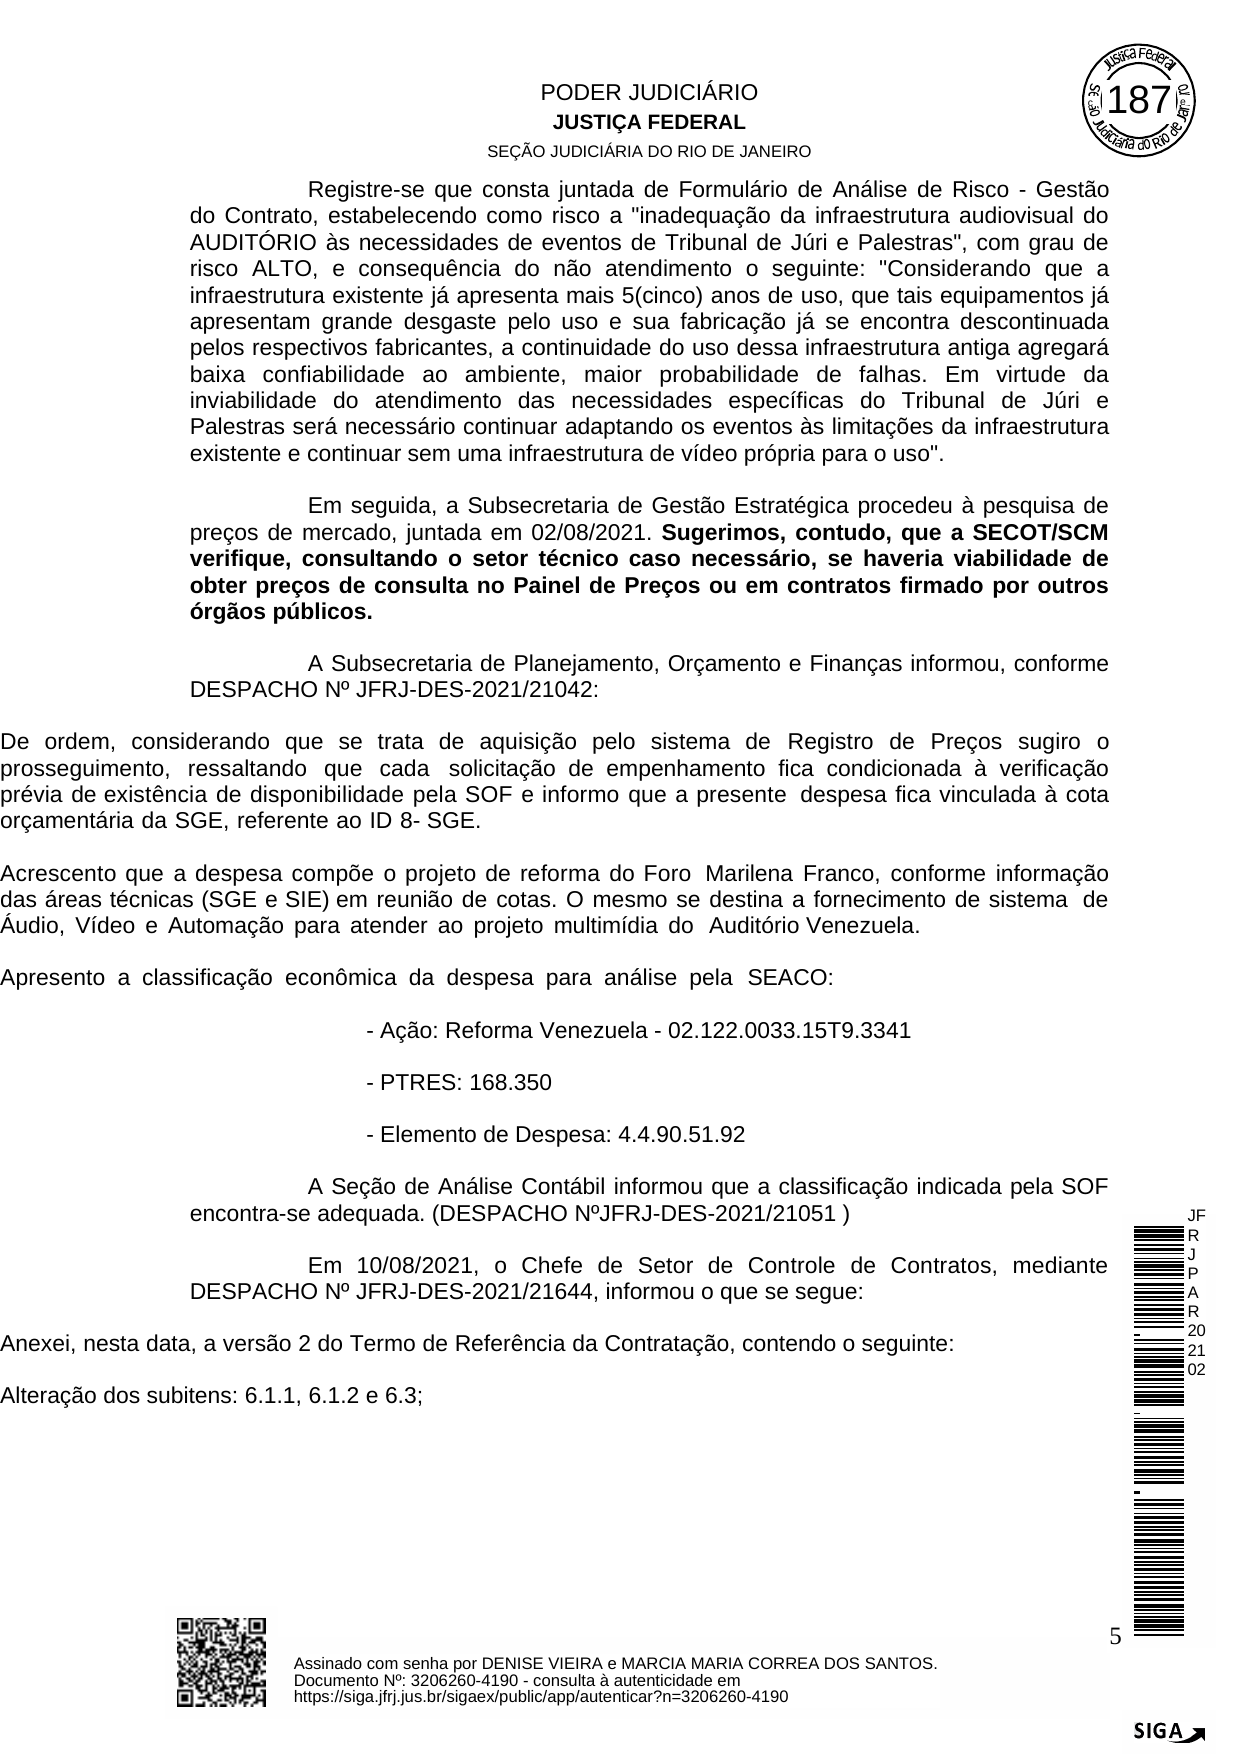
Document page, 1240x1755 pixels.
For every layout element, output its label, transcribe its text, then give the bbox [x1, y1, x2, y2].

text Anexei, nesta data, a versão 2 do Termo de Referência da Contratação, contendo o seguinte: [0, 1330, 1109, 1357]
text ç [1088, 97, 1100, 106]
text Registre-se que consta juntada de Formulário de Análise de Risco - Gestão do Contrato, estabelecendo como risco a "inadequação da infraestrutura audiovisual do AUDITÓRIO às necessidades de eventos de Tribunal de Júri e Palestras", com grau de risco ALTO, e consequência do não atendimento o seguinte: "Considerando que a infraestrutura existente já apresenta mais 5(cinco) anos de uso, que tais equipamentos já apresentam grande desgaste pelo uso e sua fabricação já se encontra descontinuada pelos respectivos fabricantes, a continuidade do uso dessa infraestrutura antiga agregará baixa confiabilidade ao ambiente, maior probabilidade de falhas. Em virtude da inviabilidade do atendimento das necessidades específicas do Tribunal de Júri e Palestras será necessário continuar adaptando os eventos às limitações da infraestrutura existente e continuar sem uma infraestrutura de vídeo própria para o uso". [189, 176, 1109, 466]
text Acrescento que a despesa compõe o projeto de reforma do Foro Marilena Franco, conforme informação das áreas técnicas (SGE e SIE) em reunião de cotas. O mesmo se destina a fornecimento de sistema de Áudio, Vídeo e Automação para atender ao projeto multimídia do Auditório Venezuela. [0, 859, 1109, 938]
text - Elemento de Despesa: 4.4.90.51.92 [366, 1121, 1239, 1147]
text Em seguida, a Subsecretaria de Gestão Estratégica procedeu à pesquisa de preços de mercado, juntada em 02/08/2021. Sugerimos, contudo, que a SECOT/SCM verifique, consultando o setor técnico caso necessário, se haveria viabilidade de obter preços de consulta no Painel de Preços ou em contratos firmado por outros órgãos públicos. [189, 492, 1109, 624]
text De ordem, considerando que se trata de aquisição pelo sistema de Registro de Preços sugiro o prosseguimento, ressaltando que cada solicitação de empenhamento fica condicionada à verificação prévia de existência de disponibilidade pela SOF e informo que a presente despesa fica vinculada à cota orçamentária da SGE, referente ao ID 8- SGE. [0, 728, 1109, 834]
text - Ação: Reforma Venezuela - 02.122.0033.15T9.3341 [366, 1017, 1239, 1043]
list Alteração dos subitens: 6.1.1, 6.1.2 e 6.3; [0, 1382, 1122, 1409]
text JFRJPAR202102119A [1187, 1207, 1206, 1378]
text Em 10/08/2021, o Chefe de Setor de Controle de Contratos, mediante DESPACHO Nº JFRJ-DES-2021/21644, informou o que se segue: [189, 1252, 1109, 1304]
text e [1180, 96, 1192, 105]
text A Seção de Análise Contábil informou que a classificação indicada pela SOF encontra-se adequada. (DESPACHO NºJFRJ-DES-2021/21051 ) [189, 1173, 1109, 1226]
text Apresento a classificação econômica da despesa para análise pela SEACO: [0, 964, 1109, 991]
text - PTRES: 168.350 [366, 1069, 1239, 1095]
text A Subsecretaria de Planejamento, Orçamento e Finanças informou, conforme DESPACHO Nº JFRJ-DES-2021/21042: [189, 650, 1109, 702]
